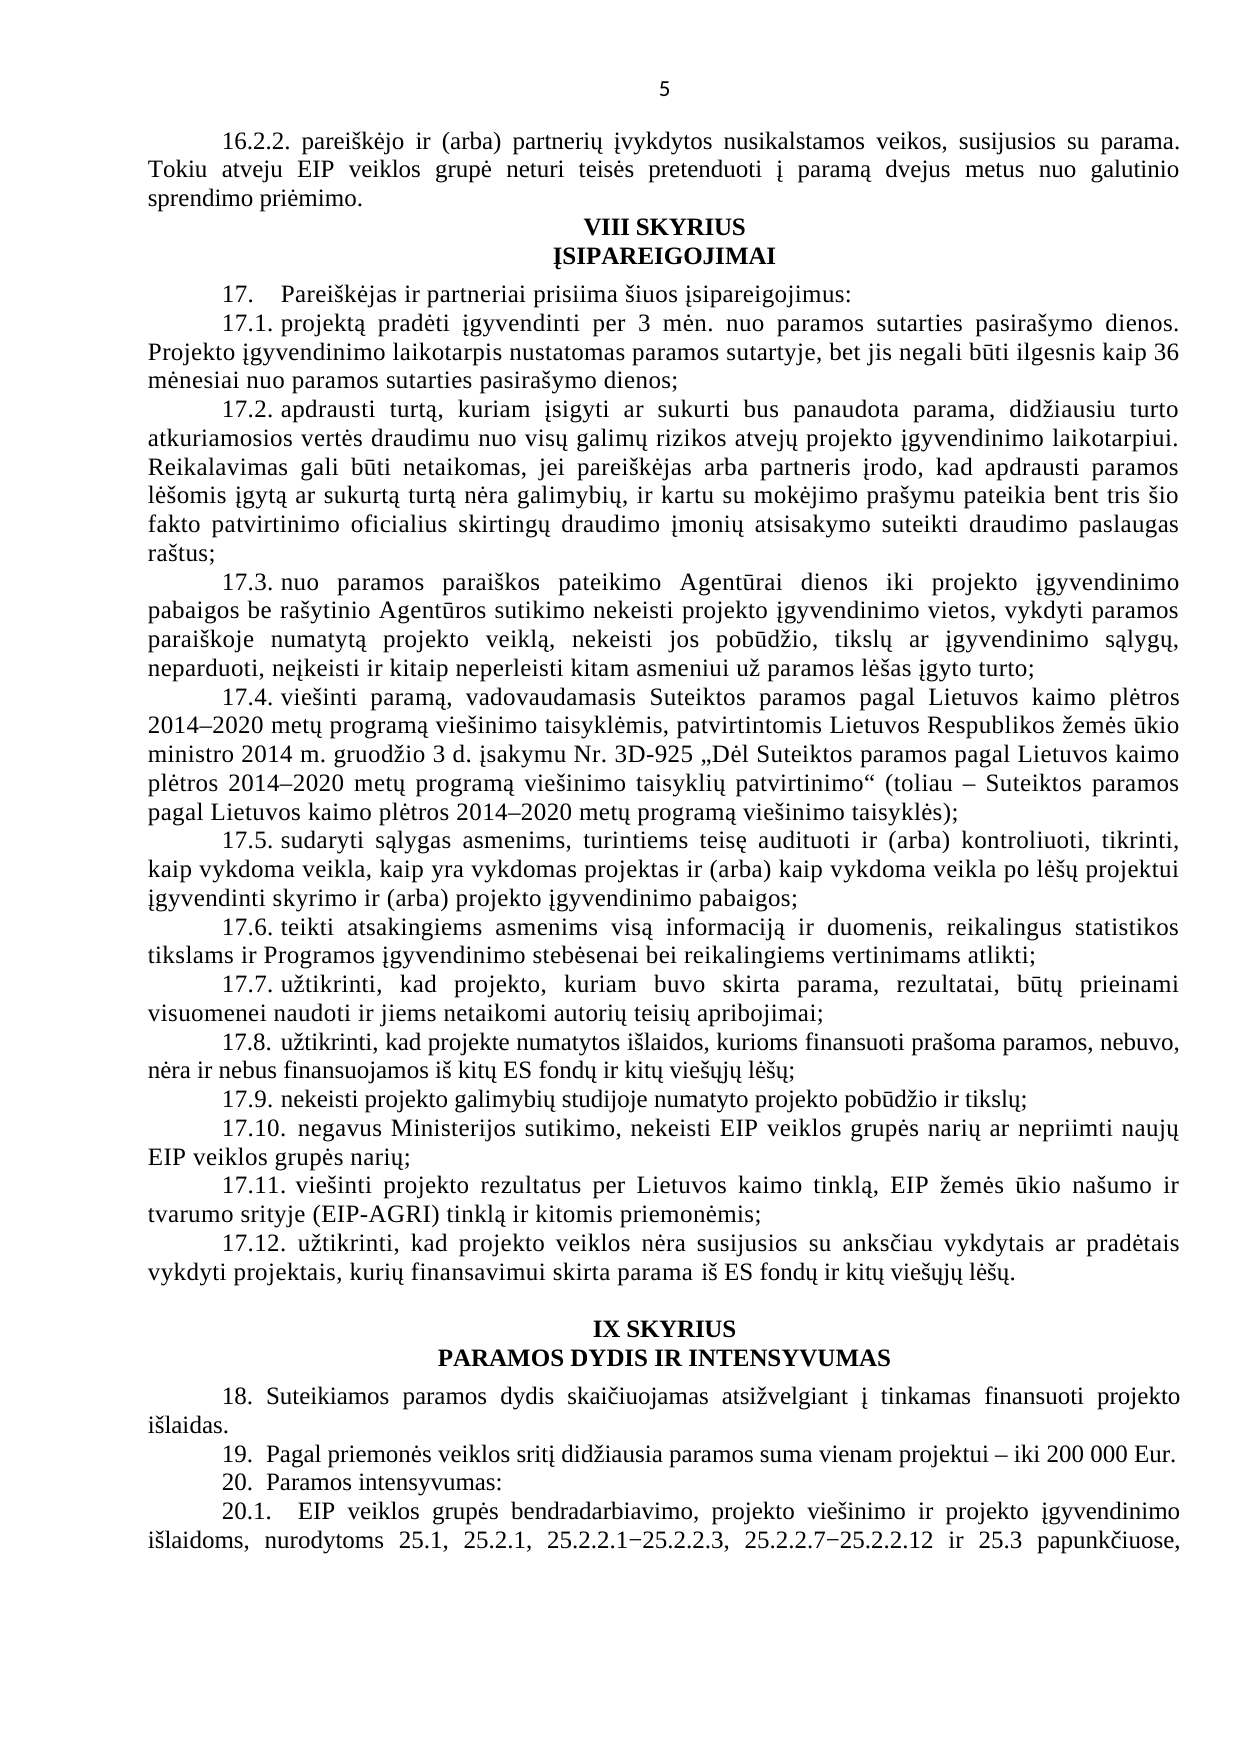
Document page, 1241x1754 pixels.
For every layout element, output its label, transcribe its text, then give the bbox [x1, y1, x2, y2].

text 17.6. teikti atsakingiems asmenims visą informaciją ir duomenis, reikalingus statistikos tikslams ir Programos įgyvendinimo stebėsenai bei reikalingiems vertinimams atlikti; [148, 912, 1181, 969]
text 17.11. viešinti projekto rezultatus per Lietuvos kaimo tinklą, EIP žemės ūkio našumo ir tvarumo srityje (EIP-AGRI) tinklą ir kitomis priemonėmis; [148, 1170, 1181, 1228]
text 17.3. nuo paramos paraiškos pateikimo Agentūrai dienos iki projekto įgyvendinimo pabaigos be rašytinio Agentūros sutikimo nekeisti projekto įgyvendinimo vietos, vykdyti paramos paraiškoje numatytą projekto veiklą, nekeisti jos pobūdžio, tikslų ar įgyvendinimo sąlygų, neparduoti, neįkeisti ir kitaip neperleisti kitam asmeniui už paramos lėšas įgyto turto; [148, 567, 1181, 682]
text 17.7. užtikrinti, kad projekto, kuriam buvo skirta parama, rezultatai, būtų prieinami visuomenei naudoti ir jiems netaikomi autorių teisių apribojimai; [148, 969, 1181, 1027]
text 20. Paramos intensyvumas: [216, 1467, 1181, 1496]
text 17.9. nekeisti projekto galimybių studijoje numatyto projekto pobūdžio ir tikslų; [148, 1084, 1181, 1113]
text PARAMOS DYDIS IR INTENSYVUMAS [148, 1343, 1181, 1372]
text 17. Pareiškėjas ir partneriai prisiima šiuos įsipareigojimus: [216, 279, 1181, 308]
text 17.10. negavus Ministerijos sutikimo, nekeisti EIP veiklos grupės narių ar nepriimti naujų EIP veiklos grupės narių; [148, 1113, 1181, 1170]
text 18. Suteikiamos paramos dydis skaičiuojamas atsižvelgiant į tinkamas finansuoti projekto išlaidas. [148, 1381, 1181, 1439]
text VIII SKYRIUS [148, 212, 1181, 241]
text 17.1. projektą pradėti įgyvendinti per 3 mėn. nuo paramos sutarties pasirašymo dienos. Projekto įgyvendinimo laikotarpis nustatomas paramos sutartyje, bet jis negali būti ilgesnis kaip 36 mėnesiai nuo paramos sutarties pasirašymo dienos; [148, 308, 1181, 394]
text 17.2. apdrausti turtą, kuriam įsigyti ar sukurti bus panaudota parama, didžiausiu turto atkuriamosios vertės draudimu nuo visų galimų rizikos atvejų projekto įgyvendinimo laikotarpiui. Reikalavimas gali būti netaikomas, jei pareiškėjas arba partneris įrodo, kad apdrausti paramos lėšomis įgytą ar sukurtą turtą nėra galimybių, ir kartu su mokėjimo prašymu pateikia bent tris šio fakto patvirtinimo oficialius skirtingų draudimo įmonių atsisakymo suteikti draudimo paslaugas raštus; [148, 394, 1181, 567]
text 17.8. užtikrinti, kad projekte numatytos išlaidos, kurioms finansuoti prašoma paramos, nebuvo, nėra ir nebus finansuojamos iš kitų ES fondų ir kitų viešųjų lėšų; [148, 1027, 1181, 1084]
text 16.2.2. pareiškėjo ir (arba) partnerių įvykdytos nusikalstamos veikos, susijusios su parama. Tokiu atveju EIP veiklos grupė neturi teisės pretenduoti į paramą dvejus metus nuo galutinio sprendimo priėmimo. [148, 126, 1181, 212]
text 20.1. EIP veiklos grupės bendradarbiavimo, projekto viešinimo ir projekto įgyvendinimo išlaidoms, nurodytoms 25.1, 25.2.1, 25.2.2.1−25.2.2.3, 25.2.2.7−25.2.2.12 ir 25.3 papunkčiuose, [148, 1496, 1181, 1554]
text 17.5. sudaryti sąlygas asmenims, turintiems teisę audituoti ir (arba) kontroliuoti, tikrinti, kaip vykdoma veikla, kaip yra vykdomas projektas ir (arba) kaip vykdoma veikla po lėšų projektui įgyvendinti skyrimo ir (arba) projekto įgyvendinimo pabaigos; [148, 825, 1181, 912]
text IX SKYRIUS [148, 1314, 1181, 1343]
text 17.12. užtikrinti, kad projekto veiklos nėra susijusios su anksčiau vykdytais ar pradėtais vykdyti projektais, kurių finansavimui skirta parama iš ES fondų ir kitų viešųjų lėšų. [148, 1228, 1181, 1285]
text 17.4. viešinti paramą, vadovaudamasis Suteiktos paramos pagal Lietuvos kaimo plėtros 2014–2020 metų programą viešinimo taisyklėmis, patvirtintomis Lietuvos Respublikos žemės ūkio ministro 2014 m. gruodžio 3 d. įsakymu Nr. 3D-925 „Dėl Suteiktos paramos pagal Lietuvos kaimo plėtros 2014–2020 metų programą viešinimo taisyklių patvirtinimo“ (toliau – Suteiktos paramos pagal Lietuvos kaimo plėtros 2014–2020 metų programą viešinimo taisyklės); [148, 682, 1181, 825]
text 19. Pagal priemonės veiklos sritį didžiausia paramos suma vienam projektui – iki 200 000 Eur. [148, 1439, 1181, 1467]
text ĮSIPAREIGOJIMAI [148, 241, 1181, 269]
